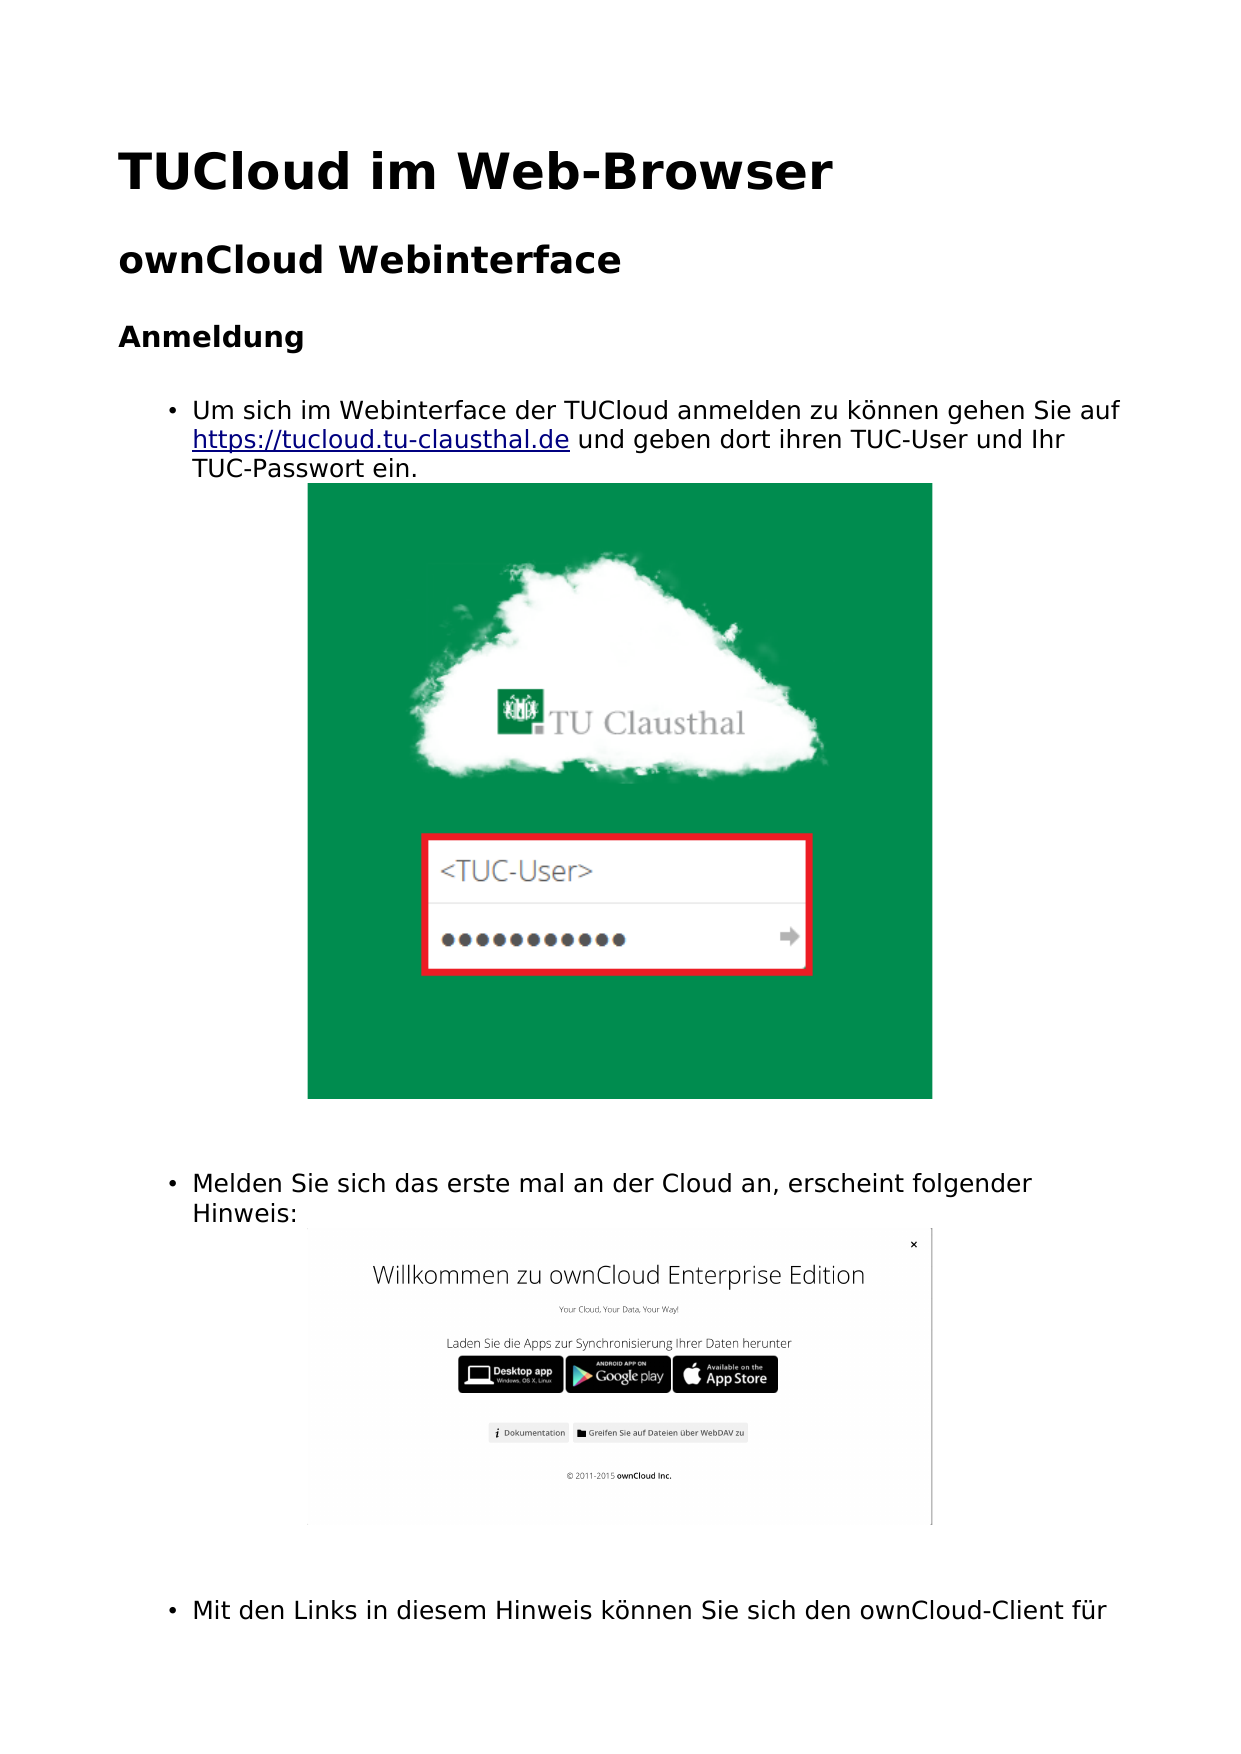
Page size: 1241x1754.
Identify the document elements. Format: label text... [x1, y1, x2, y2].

list Um sich im Webinterface der TUCloud anmelden zu können gehen Sie auf https://tucloud.tu-clausthal.de und geben dort ihren TUC-User und Ihr TUC-Passwort ein. [177, 396, 1122, 483]
picture [307, 483, 933, 1099]
subtitle Anmeldung [118, 320, 1122, 354]
picture [307, 1228, 933, 1525]
subtitle TUCloud im Web-Browser [118, 143, 1122, 201]
list Melden Sie sich das erste mal an der Cloud an, erscheint folgender Hinweis: [177, 1170, 1122, 1228]
list Mit den Links in diesem Hinweis können Sie sich den ownCloud-Client für [177, 1596, 1122, 1625]
subtitle ownCloud Webinterface [118, 239, 1122, 282]
